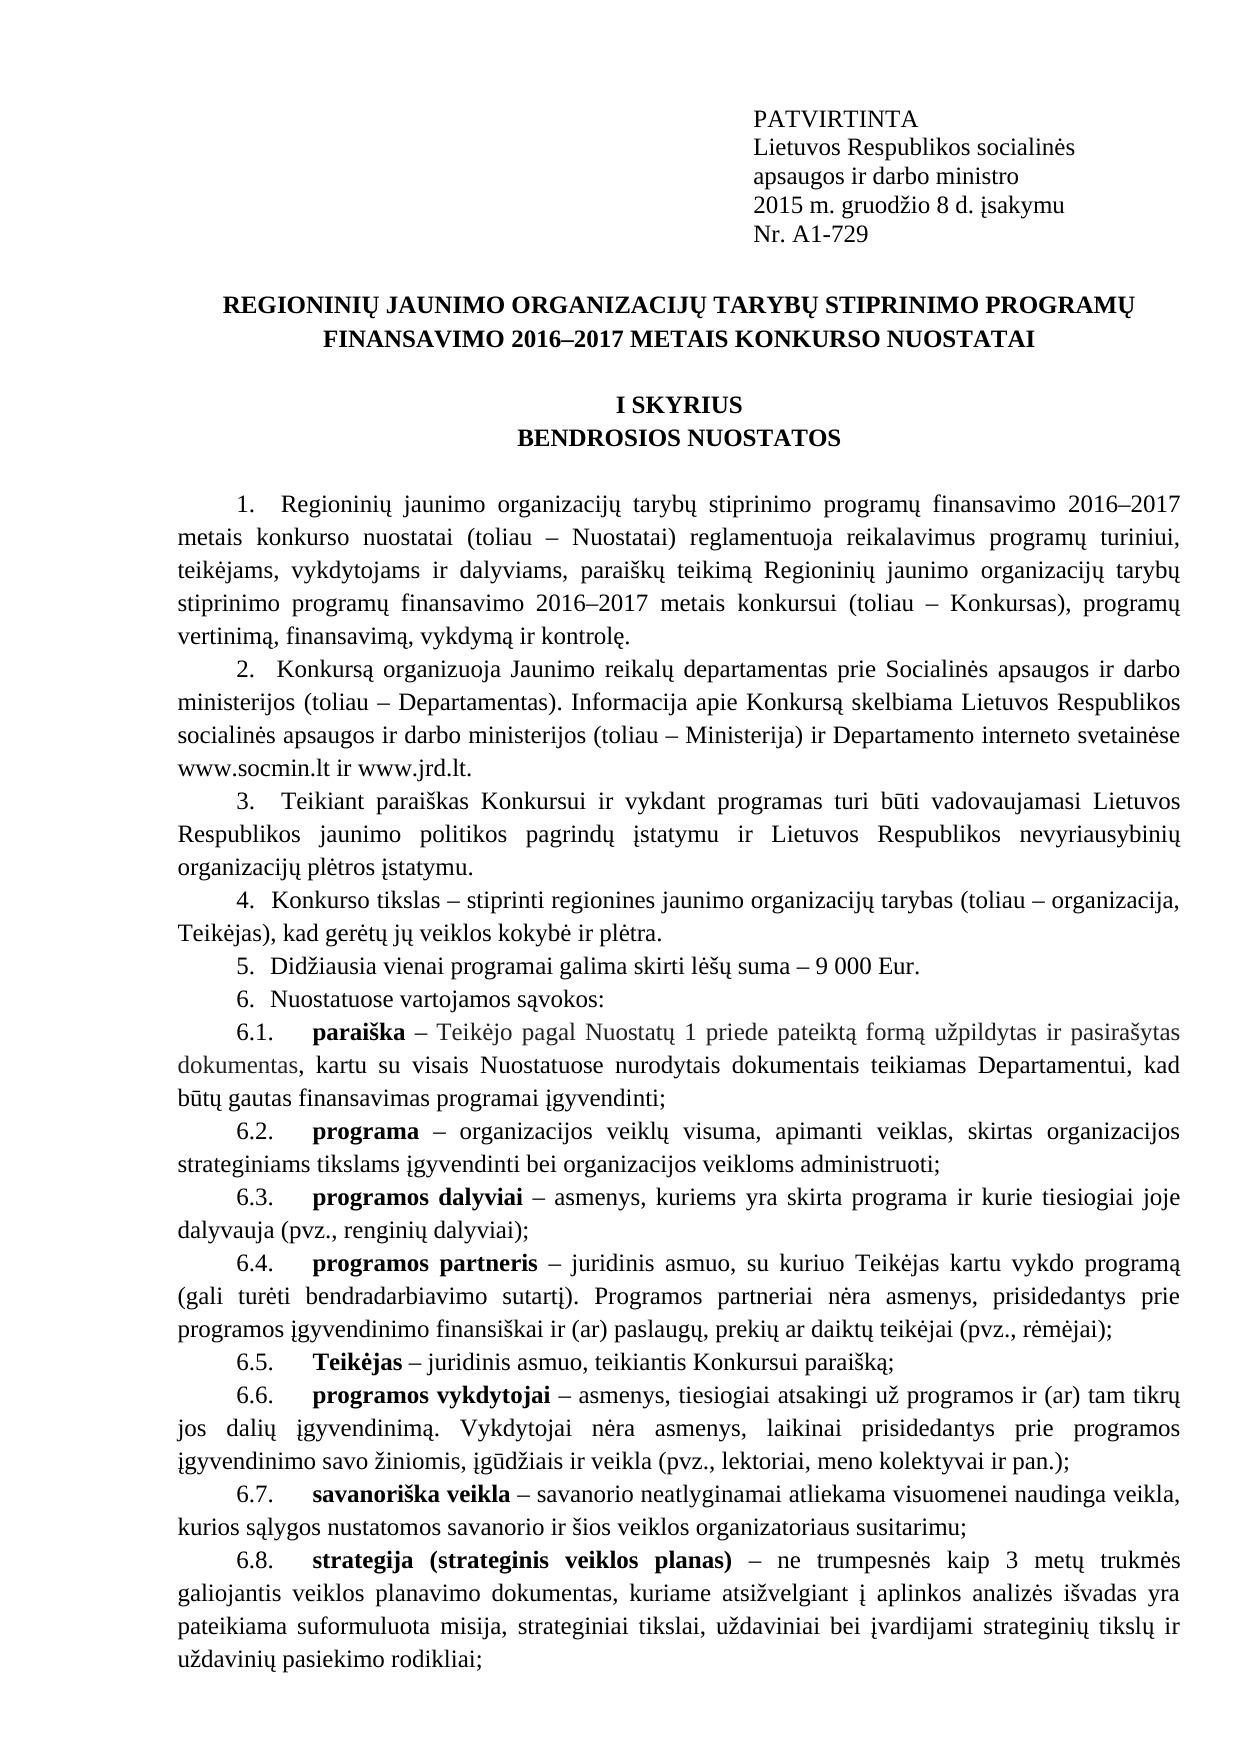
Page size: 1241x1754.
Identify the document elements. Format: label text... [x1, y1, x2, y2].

text Lietuvos Respublikos socialinės [753, 132, 1181, 161]
text 1. Regioninių jaunimo organizacijų tarybų stiprinimo programų finansavimo 2016–2017 metais konkurso nuostatai (toliau – Nuostatai) reglamentuoja reikalavimus programų turiniui, teikėjams, vykdytojams ir dalyviams, paraiškų teikimą Regioninių jaunimo organizacijų tarybų stiprinimo programų finansavimo 2016–2017 metais konkursui (toliau – Konkursas), programų vertinimą, finansavimą, vykdymą ir kontrolę. [177, 489, 1181, 649]
text 4. Konkurso tikslas – stiprinti regionines jaunimo organizacijų tarybas (toliau – organizacija, Teikėjas), kad gerėtų jų veiklos kokybė ir plėtra. [177, 885, 1181, 947]
text 2. Konkursą organizuoja Jaunimo reikalų departamentas prie Socialinės apsaugos ir darbo ministerijos (toliau – Departamentas). Informacija apie Konkursą skelbiama Lietuvos Respublikos socialinės apsaugos ir darbo ministerijos (toliau – Ministerija) ir Departamento interneto svetainėse www.socmin.lt ir www.jrd.lt. [177, 654, 1181, 782]
text PATVIRTINTA [753, 104, 1181, 132]
text BENDROSIOS NUOSTATOS [177, 423, 1181, 451]
text 6.1. paraiška – Teikėjo pagal Nuostatų 1 priede pateiktą formą užpildytas ir pasirašytas dokumentas, kartu su visais Nuostatuose nurodytais dokumentais teikiamas Departamentui, kad būtų gautas finansavimas programai įgyvendinti; [177, 1017, 1181, 1112]
text 6.2. programa – organizacijos veiklų visuma, apimanti veiklas, skirtas organizacijos strateginiams tikslams įgyvendinti bei organizacijos veikloms administruoti; [177, 1116, 1181, 1178]
text 5. Didžiausia vienai programai galima skirti lėšų suma – 9 000 Eur. [177, 951, 1181, 980]
text 6.6. programos vykdytojai – asmenys, tiesiogiai atsakingi už programos ir (ar) tam tikrų jos dalių įgyvendinimą. Vykdytojai nėra asmenys, laikinai prisidedantys prie programos įgyvendinimo savo žiniomis, įgūdžiais ir veikla (pvz., lektoriai, meno kolektyvai ir pan.); [177, 1380, 1181, 1475]
text 3. Teikiant paraiškas Konkursui ir vykdant programas turi būti vadovaujamasi Lietuvos Respublikos jaunimo politikos pagrindų įstatymu ir Lietuvos Respublikos nevyriausybinių organizacijų plėtros įstatymu. [177, 786, 1181, 881]
text 2015 m. gruodžio 8 d. įsakymu [753, 190, 1181, 219]
text 6.3. programos dalyviai – asmenys, kuriems yra skirta programa ir kurie tiesiogiai joje dalyvauja (pvz., renginių dalyviai); [177, 1182, 1181, 1244]
text I SKYRIUS [177, 390, 1181, 418]
text Nr. A1-729 [753, 219, 1181, 247]
text 6.4. programos partneris – juridinis asmuo, su kuriuo Teikėjas kartu vykdo programą (gali turėti bendradarbiavimo sutartį). Programos partneriai nėra asmenys, prisidedantys prie programos įgyvendinimo finansiškai ir (ar) paslaugų, prekių ar daiktų teikėjai (pvz., rėmėjai); [177, 1248, 1181, 1343]
text 6. Nuostatuose vartojamos sąvokos: [177, 984, 1181, 1013]
text 6.8. strategija (strateginis veiklos planas) – ne trumpesnės kaip 3 metų trukmės galiojantis veiklos planavimo dokumentas, kuriame atsižvelgiant į aplinkos analizės išvadas yra pateikiama suformuluota misija, strateginiai tikslai, uždaviniai bei įvardijami strateginių tikslų ir uždavinių pasiekimo rodikliai; [177, 1545, 1181, 1673]
text apsaugos ir darbo ministro [753, 161, 1181, 190]
text 6.5. Teikėjas – juridinis asmuo, teikiantis Konkursui paraišką; [177, 1347, 1181, 1376]
text 6.7. savanoriška veikla – savanorio neatlyginamai atliekama visuomenei naudinga veikla, kurios sąlygos nustatomos savanorio ir šios veiklos organizatoriaus susitarimu; [177, 1479, 1181, 1541]
text REGIONINIŲ JAUNIMO ORGANIZACIJŲ TARYBŲ STIPRINIMO PROGRAMŲ FINANSAVIMO 2016–2017 METAIS KONKURSO NUOSTATAI [177, 291, 1181, 352]
